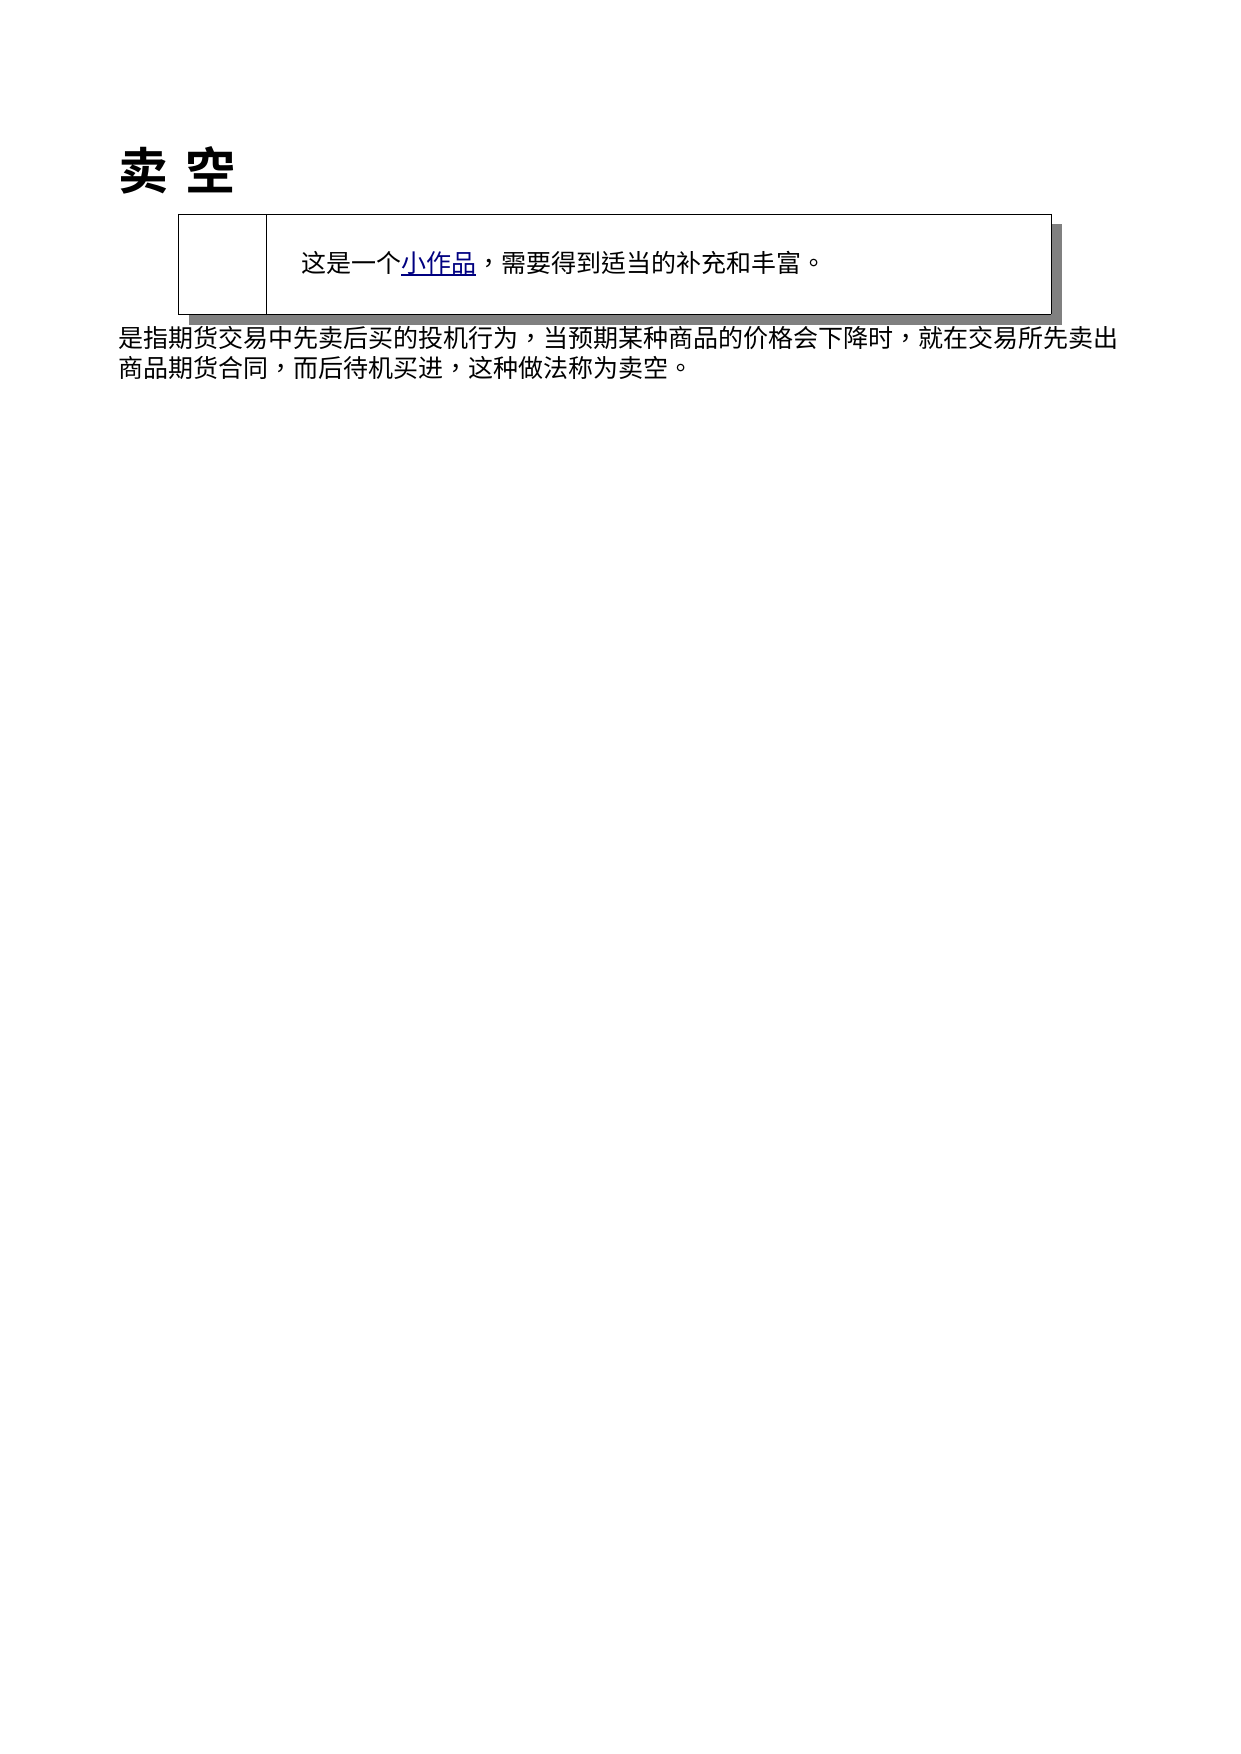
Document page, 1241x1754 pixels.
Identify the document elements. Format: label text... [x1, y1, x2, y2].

text 是指期货交易中先卖后买的投机行为，当预期某种商品的价格会下降时，就在交易所先卖出商品期货合同，而后待机买进，这种做法称为卖空。 [118, 325, 1122, 383]
table_header [179, 215, 266, 314]
table_header 这是一个小作品，需要得到适当的补充和丰富。 [267, 215, 1051, 314]
subtitle 卖 空 [118, 143, 1122, 201]
